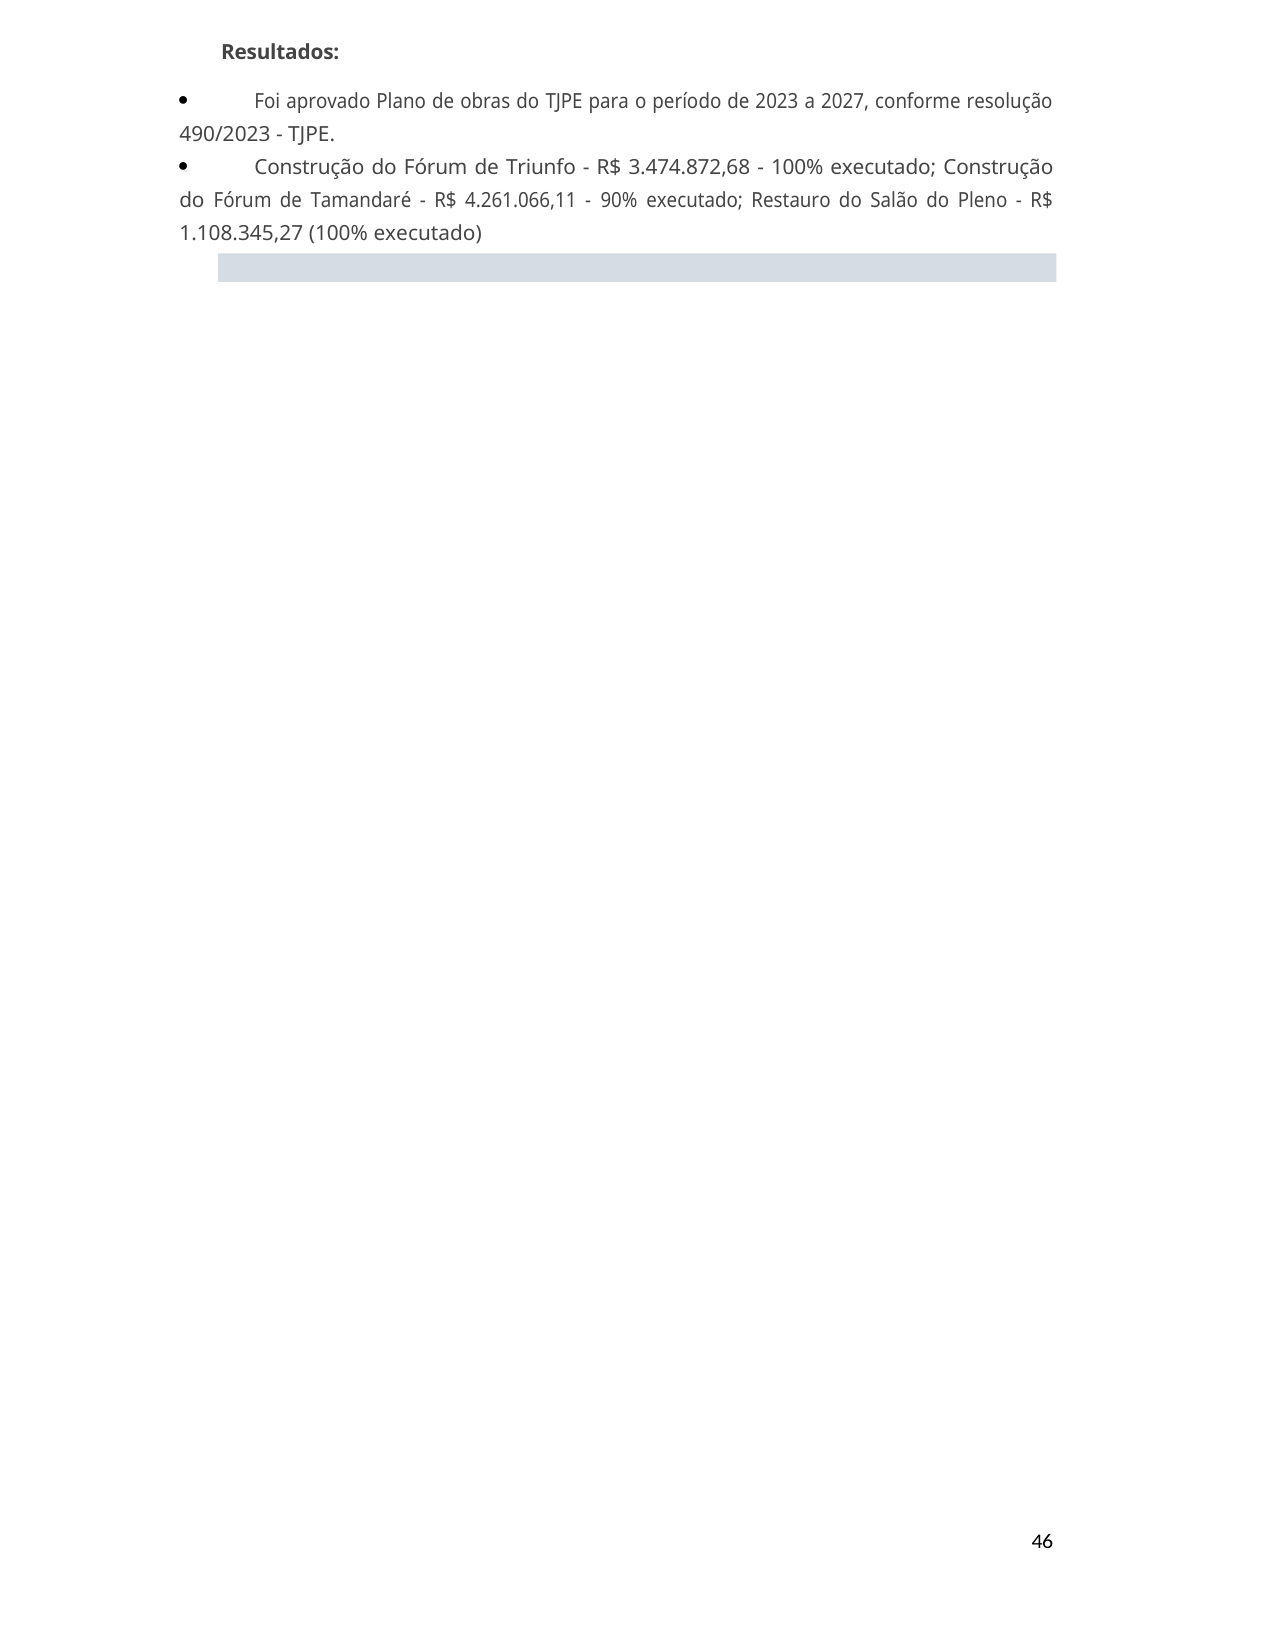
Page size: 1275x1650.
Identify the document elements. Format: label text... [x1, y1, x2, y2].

list Construção do Fórum de Triunfo - R$ 3.474.872,68 - 100% executado; Construção do Fórum de Tamandaré - R$ 4.261.066,11 - 90% executado; Restauro do Salão do Pleno - R$ 1.108.345,27 (100% executado) [179, 152, 1054, 246]
subtitle Resultados: [221, 37, 1260, 66]
list Foi aprovado Plano de obras do TJPE para o período de 2023 a 2027, conforme resolução 490/2023 - TJPE. [179, 86, 1054, 147]
